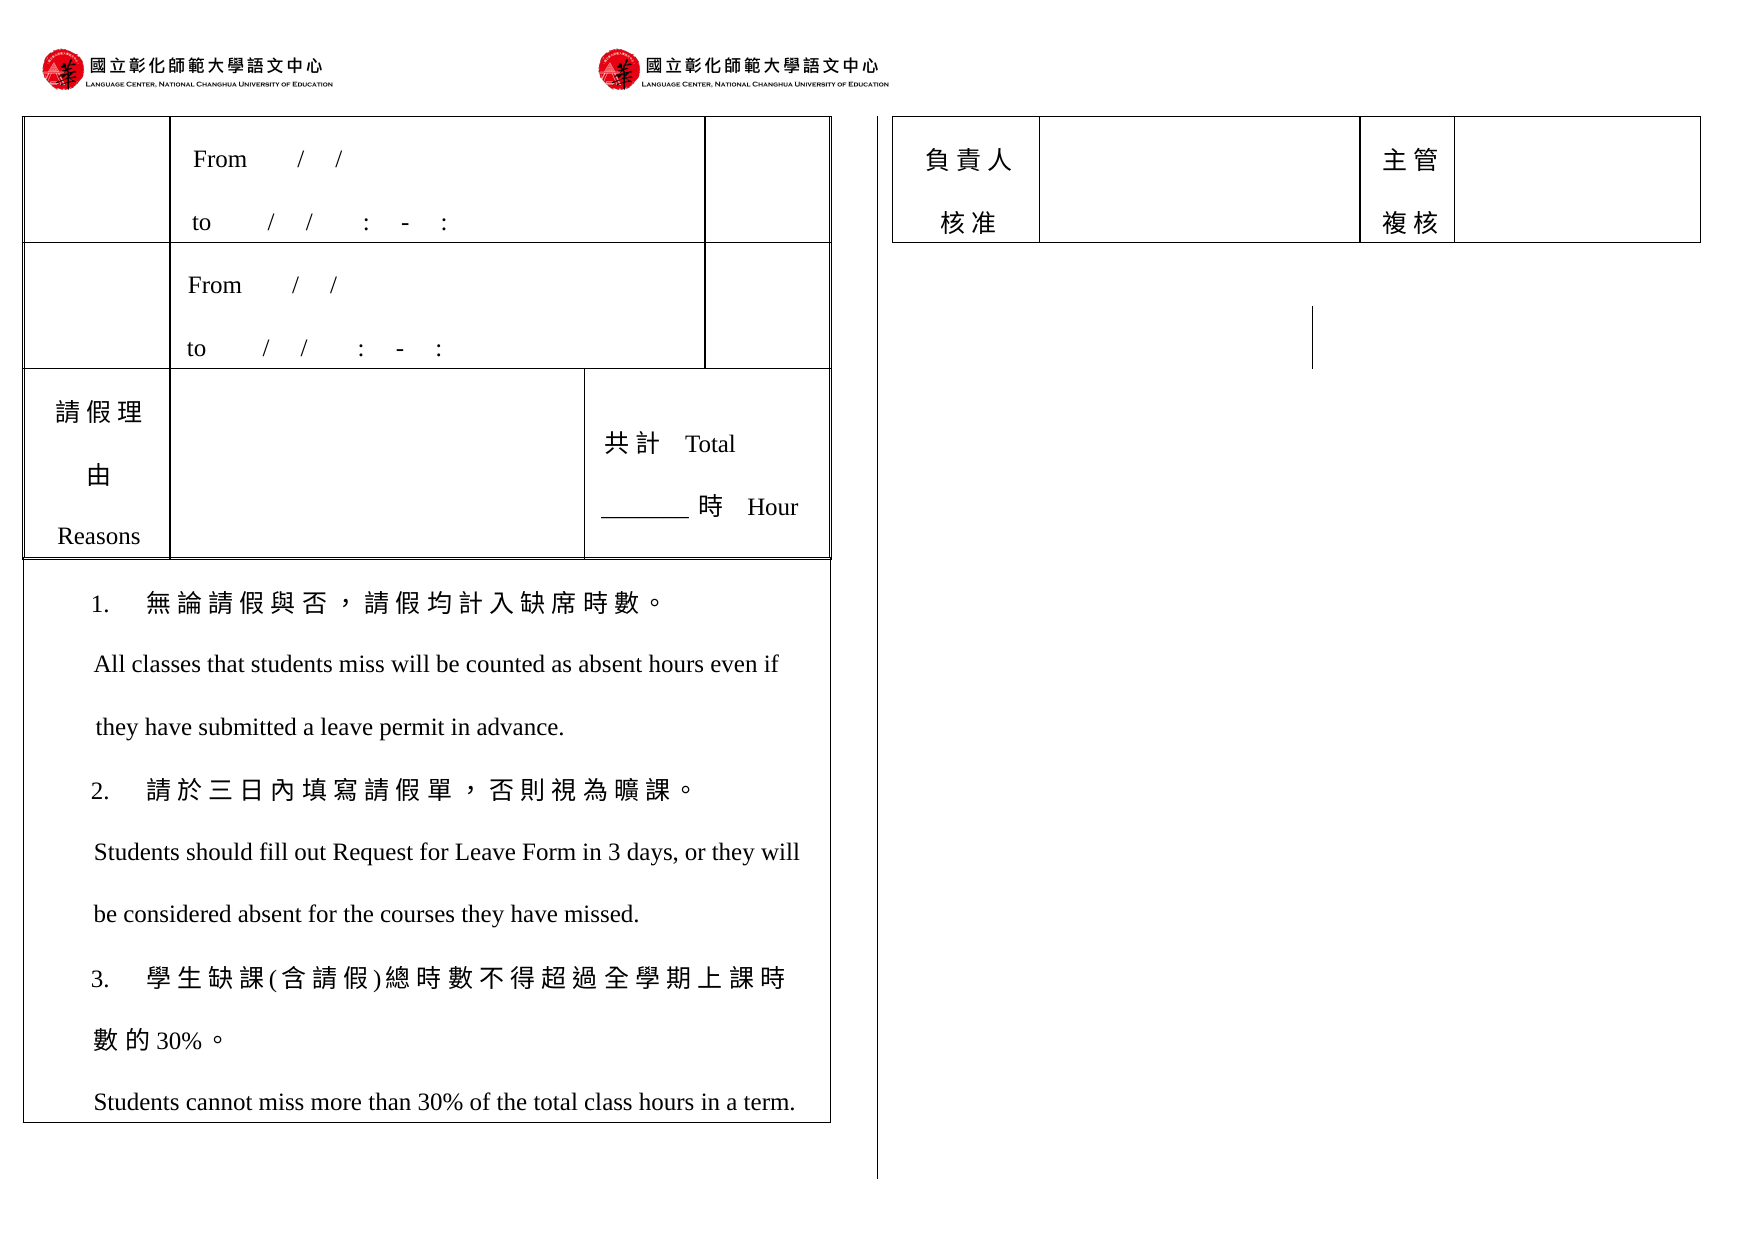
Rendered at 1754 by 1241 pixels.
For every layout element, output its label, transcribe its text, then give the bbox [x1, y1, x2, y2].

table_cell 共計 Total _______ 時 Hour [585, 369, 829, 557]
table_cell 無論請假與否，請假均計入缺席時數。 All classes that students miss will be counted as absent hours even if they have submitted a leave permit in advance. 請於三日內填寫請假單，否則視為曠課。 Students should fill out Request for Leave Form in 3 days, or they will be considered absent for the courses they have missed. 學生缺課(含請假)總時數不得超過全學期上課時數的30%。 Students cannot miss more than 30% of the total class hours in a term. [24, 560, 830, 1122]
table_cell 請假理由 Reasons [25, 369, 169, 557]
table_cell 主管 複核 [1361, 117, 1454, 242]
table_cell [1040, 117, 1359, 242]
table_cell [25, 117, 169, 242]
table_cell [706, 117, 829, 242]
table_cell [171, 369, 584, 557]
table_cell [1455, 117, 1700, 242]
table_cell From / / to / / : - : [171, 117, 704, 242]
table_cell [25, 243, 169, 368]
table_cell [706, 243, 829, 368]
table_cell From / / to / / : - : [171, 243, 704, 368]
table_cell 負責人 核准 [893, 117, 1039, 242]
